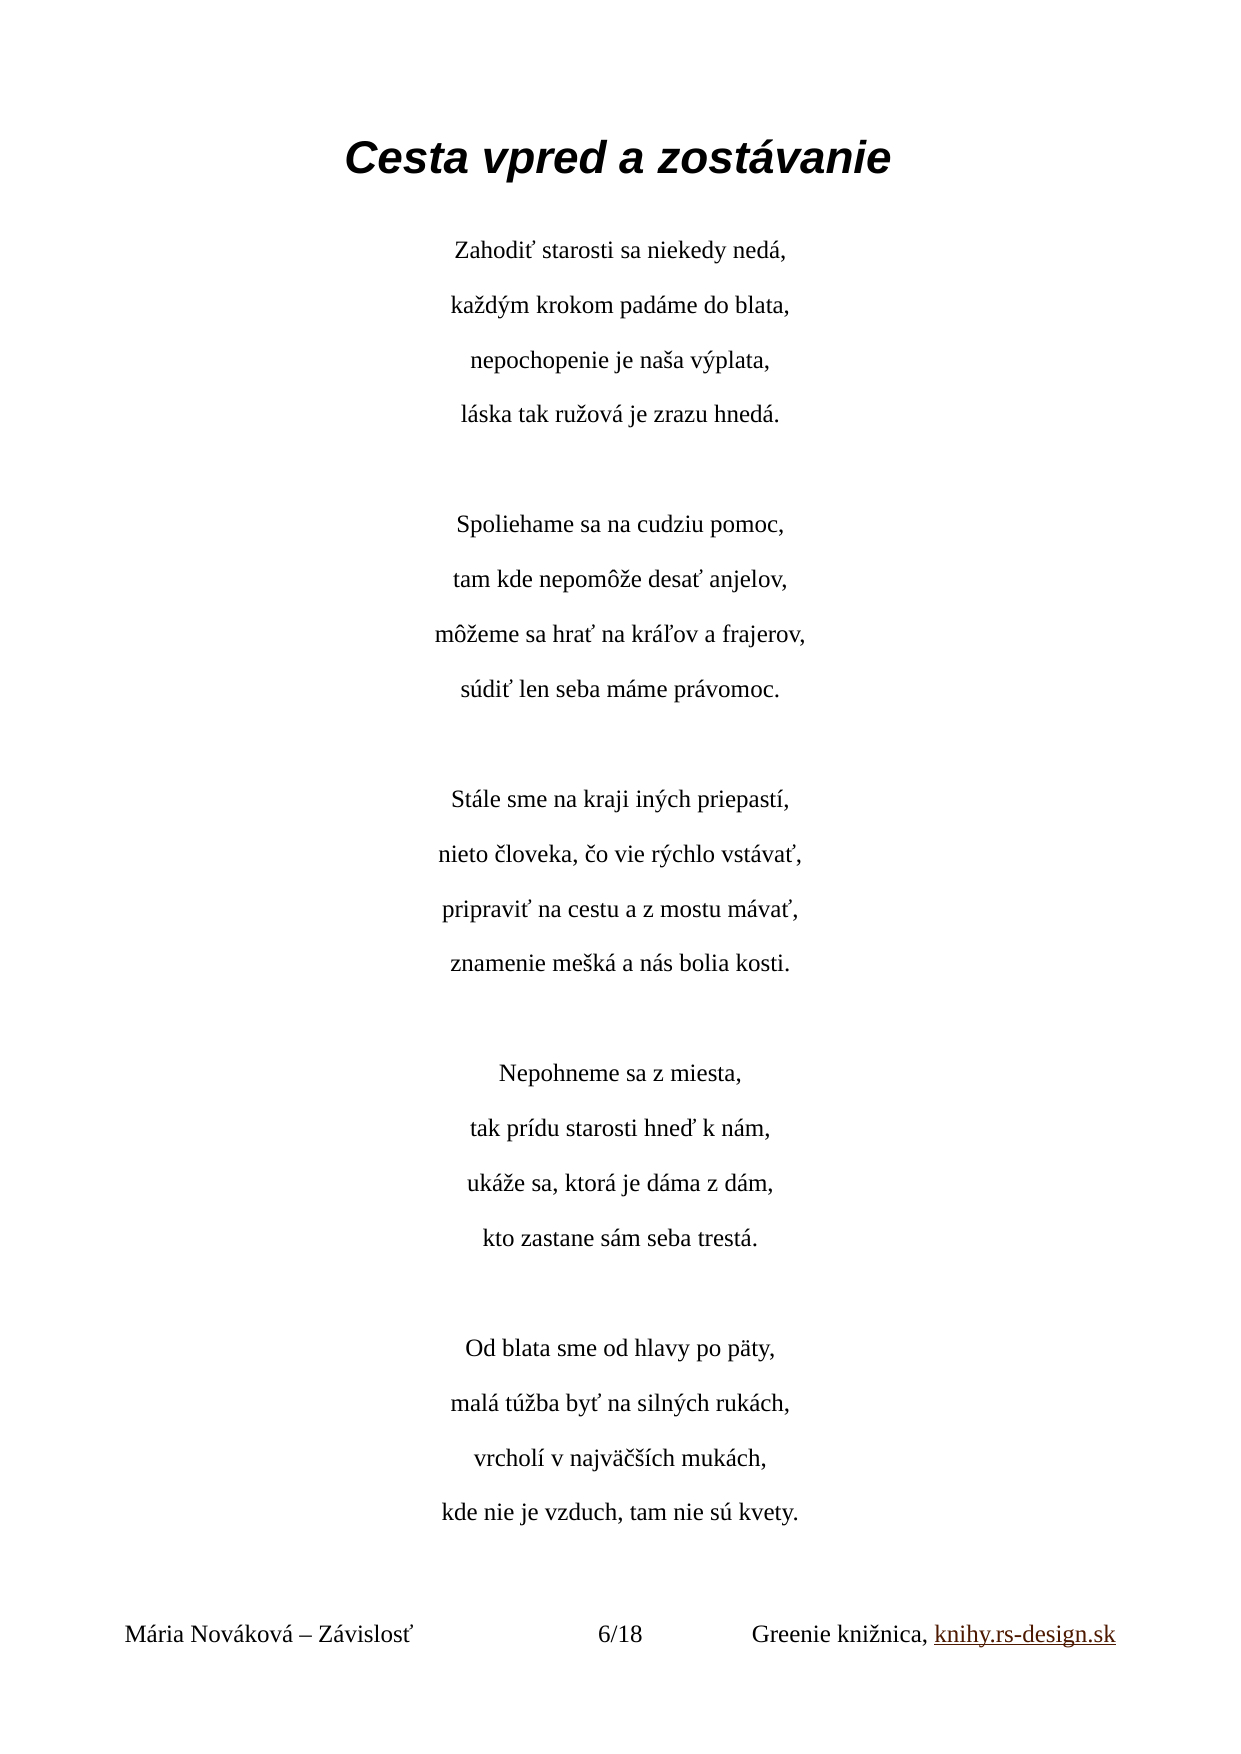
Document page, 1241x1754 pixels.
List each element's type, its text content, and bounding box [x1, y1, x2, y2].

text nepochopenie je naša výplata, [106, 345, 1134, 373]
subtitle Cesta vpred a zostávanie [106, 131, 1134, 184]
text každým krokom padáme do blata, [106, 290, 1134, 318]
text vrcholí v najväčších mukách, [106, 1443, 1134, 1471]
text znamenie mešká a nás bolia kosti. [106, 948, 1134, 977]
text Spoliehame sa na cudziu pomoc, [106, 509, 1134, 538]
text kde nie je vzduch, tam nie sú kvety. [106, 1497, 1134, 1526]
text kto zastane sám seba trestá. [106, 1223, 1134, 1252]
text Stále sme na kraji iných priepastí, [106, 784, 1134, 813]
text tam kde nepomôže desať anjelov, [106, 564, 1134, 593]
text malá túžba byť na silných rukách, [106, 1388, 1134, 1416]
text môžeme sa hrať na kráľov a frajerov, [106, 619, 1134, 648]
text ukáže sa, ktorá je dáma z dám, [106, 1168, 1134, 1197]
text láska tak ružová je zrazu hnedá. [106, 399, 1134, 428]
text Zahodiť starosti sa niekedy nedá, [106, 235, 1134, 264]
text nieto človeka, čo vie rýchlo vstávať, [106, 839, 1134, 867]
text Nepohneme sa z miesta, [106, 1058, 1134, 1087]
text Od blata sme od hlavy po päty, [106, 1333, 1134, 1362]
text pripraviť na cestu a z mostu mávať, [106, 894, 1134, 922]
text tak prídu starosti hneď k nám, [106, 1113, 1134, 1142]
text súdiť len seba máme právomoc. [106, 674, 1134, 703]
